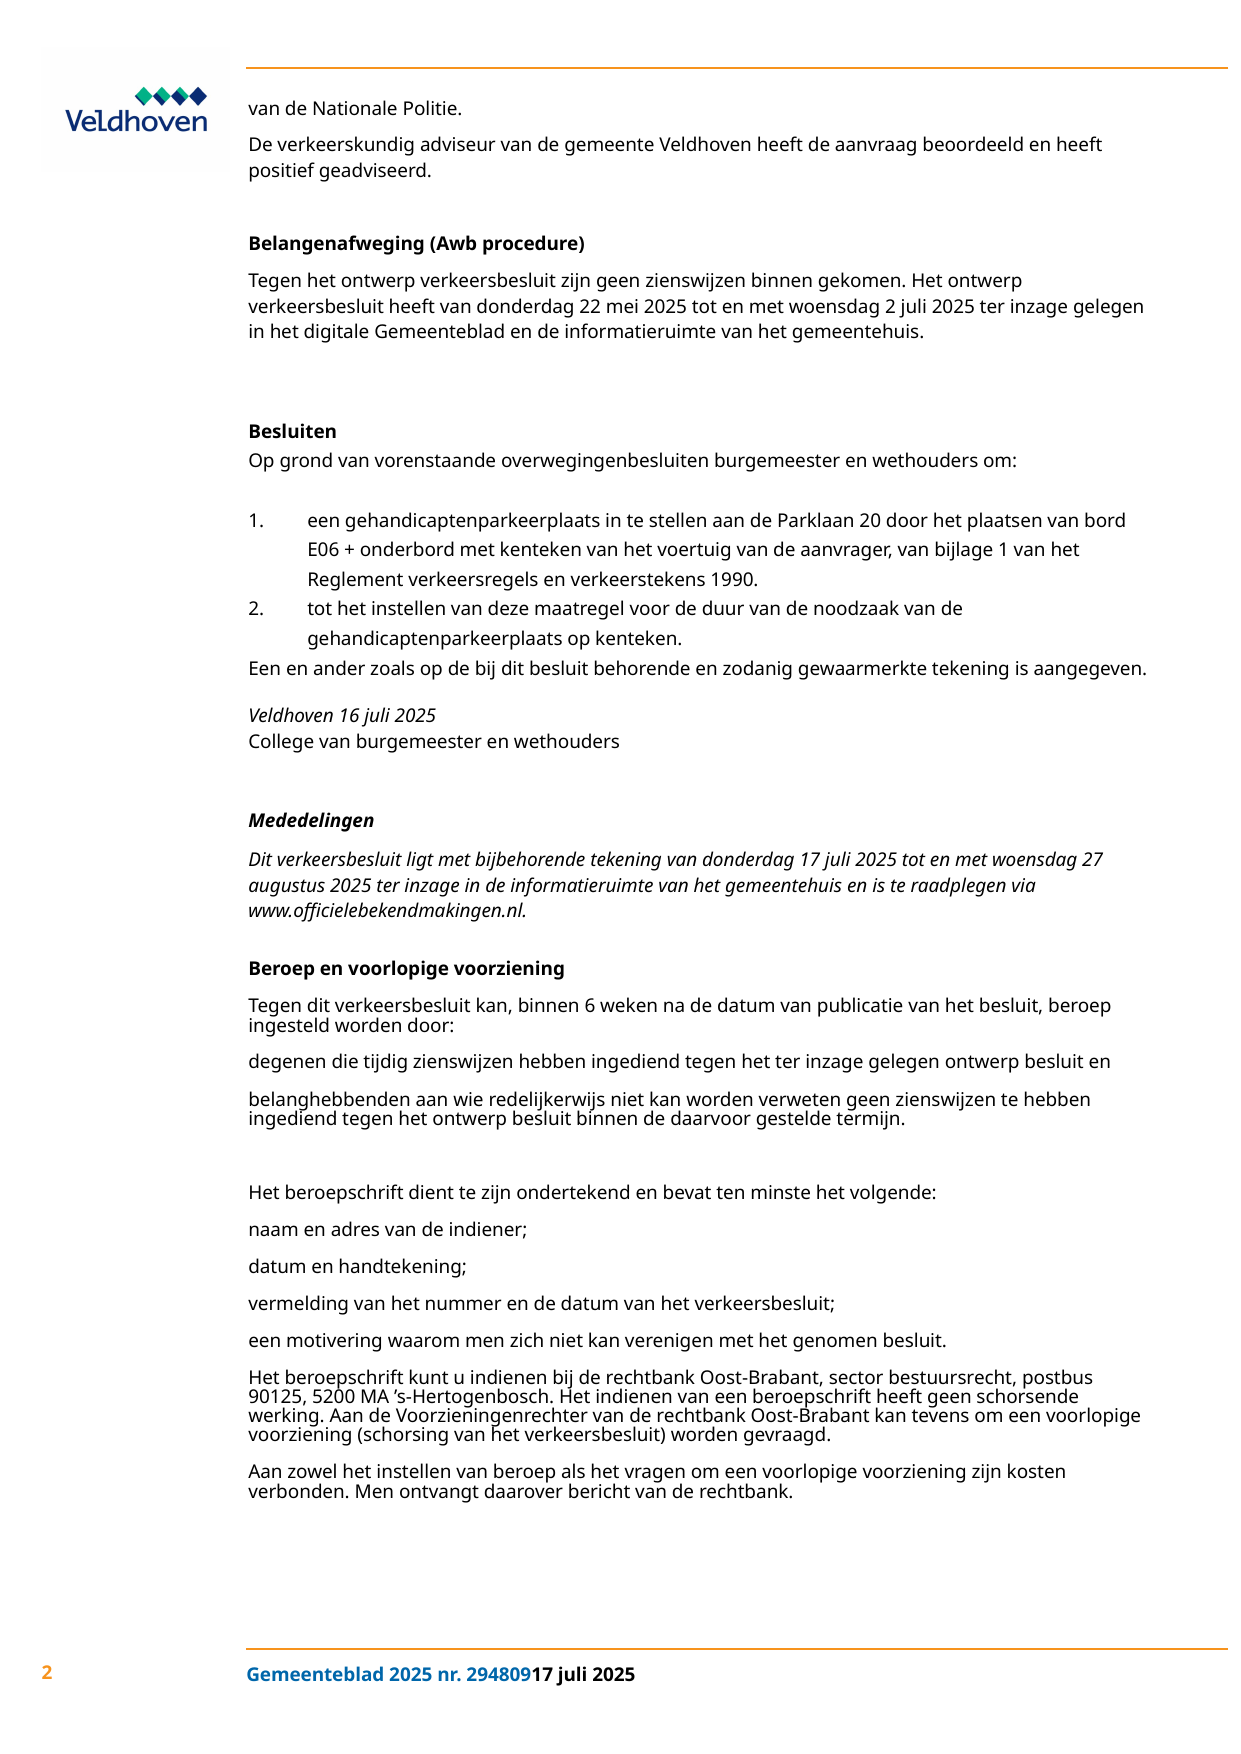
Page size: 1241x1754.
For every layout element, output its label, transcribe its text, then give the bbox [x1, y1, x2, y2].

text Veldhoven 16 juli 2025 [248, 702, 1152, 728]
text naam en adres van de indiener; [248, 1221, 1152, 1240]
text Een en ander zoals op de bij dit besluit behorende en zodanig gewaarmerkte tekening is aangegeven. [248, 655, 1152, 680]
text Besluiten [248, 418, 1152, 444]
text Aan zowel het instellen van beroep als het vragen om een voorlopige voorziening zijn kosten verbonden. Men ontvangt daarover bericht van de rechtbank. [248, 1463, 1152, 1502]
text een motivering waarom men zich niet kan verenigen met het genomen besluit. [248, 1332, 1152, 1351]
text Tegen het ontwerp verkeersbesluit zijn geen zienswijzen binnen gekomen. Het ontwerp verkeersbesluit heeft van donderdag 22 mei 2025 tot en met woensdag 2 juli 2025 ter inzage gelegen in het digitale Gemeenteblad en de informatieruimte van het gemeentehuis. [248, 267, 1152, 344]
text datum en handtekening; [248, 1258, 1152, 1277]
text vermelding van het nummer en de datum van het verkeersbesluit; [248, 1295, 1152, 1314]
picture [41, 47, 231, 172]
text van de Nationale Politie. [248, 95, 1152, 121]
text College van burgemeester en wethouders [248, 728, 1152, 754]
text De verkeerskundig adviseur van de gemeente Veldhoven heeft de aanvraag beoordeeld en heeft positief geadviseerd. [248, 131, 1152, 183]
text degenen die tijdig zienswijzen hebben ingediend tegen het ter inzage gelegen ontwerp besluit en [248, 1053, 1152, 1073]
text Op grond van vorenstaande overwegingenbesluiten burgemeester en wethouders om: [248, 448, 1152, 473]
text Beroep en voorlopige voorziening [248, 960, 1152, 979]
text Het beroepschrift kunt u indienen bij de rechtbank Oost-Brabant, sector bestuursrecht, postbus 90125, 5200 MA ’s-Hertogenbosch. Het indienen van een beroepschrift heeft geen schorsende werking. Aan de Voorzieningenrechter van de rechtbank Oost-Brabant kan tevens om een voorlopige voorziening (schorsing van het verkeersbesluit) worden gevraagd. [248, 1369, 1152, 1446]
text belanghebbenden aan wie redelijkerwijs niet kan worden verweten geen zienswijzen te hebben ingediend tegen het ontwerp besluit binnen de daarvoor gestelde termijn. [248, 1091, 1152, 1129]
text Mededelingen [248, 807, 1152, 833]
text Dit verkeersbesluit ligt met bijbehorende tekening van donderdag 17 juli 2025 tot en met woensdag 27 augustus 2025 ter inzage in de informatieruimte van het gemeentehuis en is te raadplegen via www.officielebekendmakingen.nl. [248, 846, 1152, 923]
text Tegen dit verkeersbesluit kan, binnen 6 weken na de datum van publicatie van het besluit, beroep ingesteld worden door: [248, 997, 1152, 1036]
list een gehandicaptenparkeerplaats in te stellen aan de Parklaan 20 door het plaatsen van bord E06 + onderbord met kenteken van het voertuig van de aanvrager, van bijlage 1 van het Reglement verkeersregels en verkeerstekens 1990. [248, 507, 1152, 592]
text Het beroepschrift dient te zijn ondertekend en bevat ten minste het volgende: [248, 1184, 1152, 1203]
text Belangenafweging (Awb procedure) [248, 231, 1152, 256]
list tot het instellen van deze maatregel voor de duur van de noodzaak van de gehandicaptenparkeerplaats op kenteken. [248, 596, 1152, 651]
